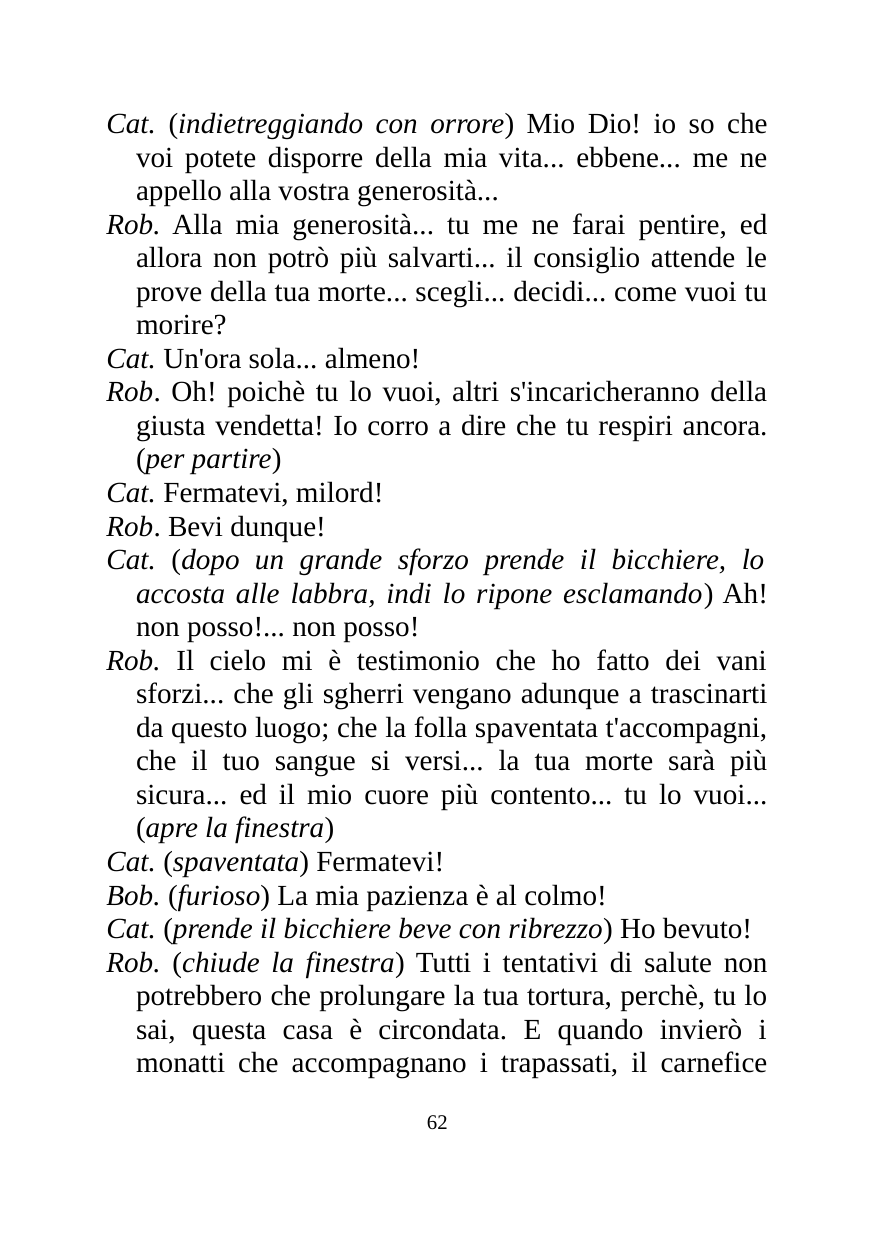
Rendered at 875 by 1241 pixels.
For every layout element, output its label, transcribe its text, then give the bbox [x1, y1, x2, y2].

text Cat. (prende il bicchiere beve con ribrezzo) Ho bevuto! [106, 911, 768, 945]
text Cat. Fermatevi, milord! [106, 475, 768, 509]
text Cat. (dopo un grande sforzo prende il bicchiere, lo accosta alle labbra, indi lo ripone esclamando) Ah! non posso!... non posso! [106, 542, 768, 643]
text Bob. (furioso) La mia pazienza è al colmo! [106, 878, 768, 911]
text Cat. (spaventata) Fermatevi! [106, 844, 768, 878]
text Rob. Bevi dunque! [106, 509, 768, 542]
text Cat. Un'ora sola... almeno! [106, 341, 768, 374]
text Rob. Oh! poichè tu lo vuoi, altri s'incaricheranno della giusta vendetta! Io corro a dire che tu respiri ancora. (per partire) [106, 374, 768, 475]
text Rob. Il cielo mi è testimonio che ho fatto dei vani sforzi... che gli sgherri vengano adunque a trascinarti da questo luogo; che la folla spaventata t'accompagni, che il tuo sangue si versi... la tua morte sarà più sicura... ed il mio cuore più contento... tu lo vuoi... (apre la finestra) [106, 643, 768, 844]
text Cat. (indietreggiando con orrore) Mio Dio! io so che voi potete disporre della mia vita... ebbene... me ne appello alla vostra generosità... [106, 106, 768, 207]
text Rob. (chiude la finestra) Tutti i tentativi di salute non potrebbero che prolungare la tua tortura, perchè, tu lo sai, questa casa è circondata. E quando invierò i monatti che accompagnano i trapassati, il carnefice [106, 945, 768, 1079]
text Rob. Alla mia generosità... tu me ne farai pentire, ed allora non potrò più salvarti... il consiglio attende le prove della tua morte... scegli... decidi... come vuoi tu morire? [106, 207, 768, 341]
